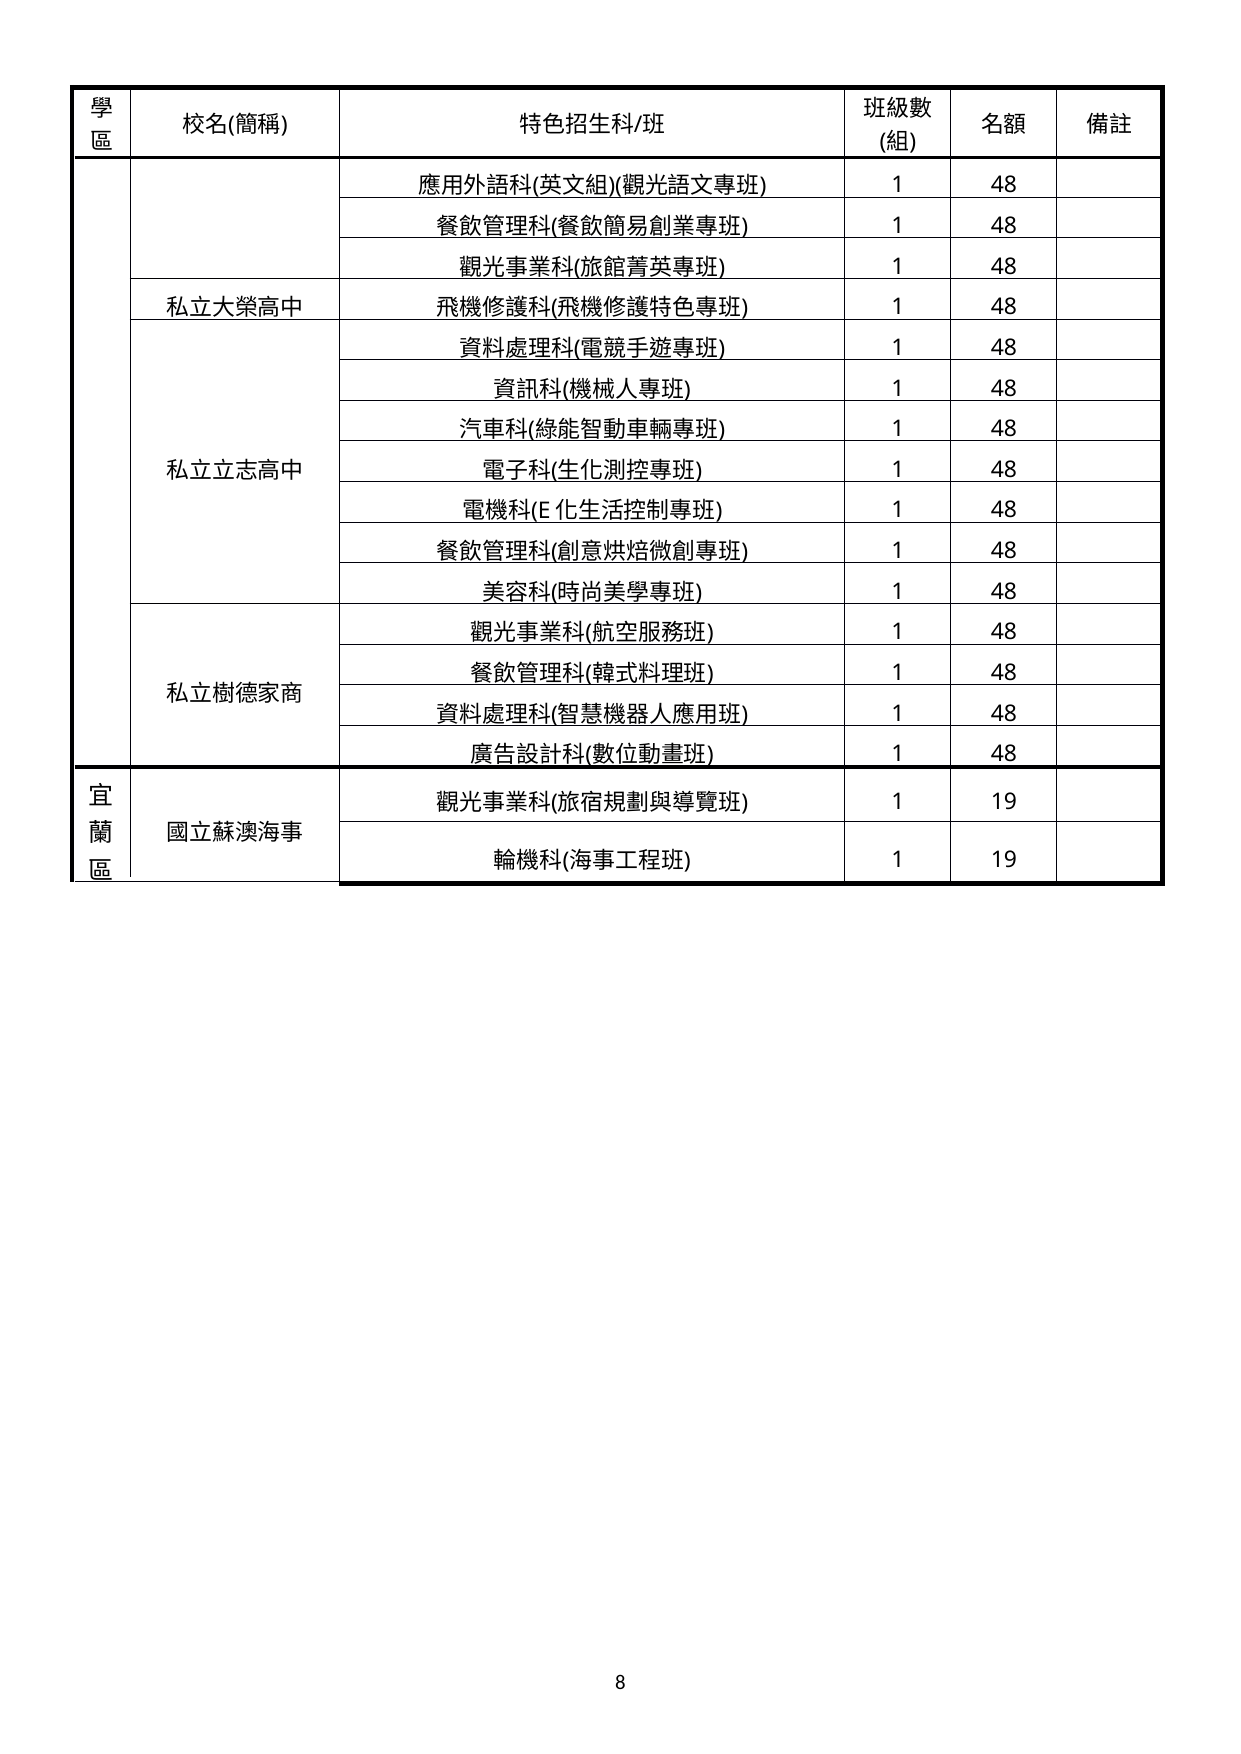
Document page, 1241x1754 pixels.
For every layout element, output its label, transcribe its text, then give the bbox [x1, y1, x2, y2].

table_cell [1057, 523, 1160, 562]
table_cell 國立蘇澳海事 [130, 769, 339, 881]
table_cell 1 [845, 482, 950, 522]
table_cell 1 [845, 320, 950, 359]
table_cell 觀光事業科(旅館菁英專班) [340, 238, 844, 278]
table_cell [1057, 279, 1160, 318]
table_cell 1 [845, 401, 950, 440]
table_cell [1057, 604, 1160, 643]
table_header 特色招生科/班 [340, 90, 844, 156]
table_cell 1 [845, 360, 950, 400]
table_cell 餐飲管理科(創意烘焙微創專班) [340, 523, 844, 562]
table_cell 1 [845, 523, 950, 562]
table_cell 1 [845, 279, 950, 318]
table_header 校名(簡稱) [131, 90, 339, 156]
table_cell 私立樹德家商 [131, 604, 339, 765]
table_cell 資訊科(機械人專班) [340, 360, 844, 400]
table_cell 1 [845, 563, 950, 603]
table_cell 48 [951, 401, 1056, 440]
table_cell 汽車科(綠能智動車輛專班) [340, 401, 844, 440]
table_cell [1057, 441, 1160, 481]
table_cell 48 [951, 198, 1056, 237]
table_cell 48 [951, 320, 1056, 359]
table_cell 輪機科(海事工程班) [340, 822, 844, 881]
table_cell 電機科(E化生活控制專班) [340, 482, 844, 522]
table_cell 48 [951, 360, 1056, 400]
table_cell 1 [845, 769, 950, 821]
table_cell [1057, 482, 1160, 522]
table_cell [131, 159, 339, 278]
table_cell 1 [845, 645, 950, 684]
table_cell [1057, 645, 1160, 684]
table_cell 1 [845, 604, 950, 643]
table_cell 48 [951, 238, 1056, 278]
table_cell 電子科(生化測控專班) [340, 441, 844, 481]
table_cell 飛機修護科(飛機修護特色專班) [340, 279, 844, 318]
table_cell 48 [951, 604, 1056, 643]
table_cell 48 [951, 685, 1056, 725]
table_cell 1 [845, 441, 950, 481]
table_cell [1057, 238, 1160, 278]
table_cell 19 [951, 822, 1056, 881]
table_cell 美容科(時尚美學專班) [340, 563, 844, 603]
table_cell 私立大榮高中 [131, 279, 339, 318]
table_cell 48 [951, 482, 1056, 522]
table_cell 1 [845, 238, 950, 278]
table_cell 廣告設計科(數位動畫班) [340, 726, 844, 765]
table_cell [1057, 822, 1160, 881]
table_cell [1057, 726, 1160, 765]
table_cell [1057, 198, 1160, 237]
table_cell [1057, 320, 1160, 359]
table_cell 應用外語科(英文組)(觀光語文專班) [340, 159, 844, 197]
table_cell [1057, 360, 1160, 400]
table_cell 1 [845, 726, 950, 765]
table_cell 48 [951, 645, 1056, 684]
table_cell 私立立志高中 [131, 320, 339, 603]
table_cell 48 [951, 726, 1056, 765]
table_cell 資料處理科(智慧機器人應用班) [340, 685, 844, 725]
table_cell 48 [951, 279, 1056, 318]
table_cell [1057, 401, 1160, 440]
table_cell 48 [951, 159, 1056, 197]
table_cell 48 [951, 523, 1056, 562]
table_cell 1 [845, 685, 950, 725]
table_cell 觀光事業科(航空服務班) [340, 604, 844, 643]
table_header 備註 [1057, 90, 1160, 156]
table_cell 資料處理科(電競手遊專班) [340, 320, 844, 359]
table_cell 1 [845, 159, 950, 197]
table_cell 1 [845, 822, 950, 881]
table_cell [74, 157, 130, 765]
table_cell [1057, 685, 1160, 725]
table_header 名額 [951, 90, 1056, 156]
table_cell 48 [951, 441, 1056, 481]
table_header 學 區 [74, 90, 130, 156]
table_cell [1057, 563, 1160, 603]
table_cell 餐飲管理科(韓式料理班) [340, 645, 844, 684]
table_cell [1057, 159, 1160, 197]
table_cell 1 [845, 198, 950, 237]
table_cell 餐飲管理科(餐飲簡易創業專班) [340, 198, 844, 237]
table_header 班級數(組) [845, 90, 950, 156]
table_cell 宜 蘭 區 [74, 766, 130, 881]
table_cell [1057, 769, 1160, 821]
table_cell 19 [951, 769, 1056, 821]
table_cell 48 [951, 563, 1056, 603]
table_cell 觀光事業科(旅宿規劃與導覽班) [340, 769, 844, 821]
